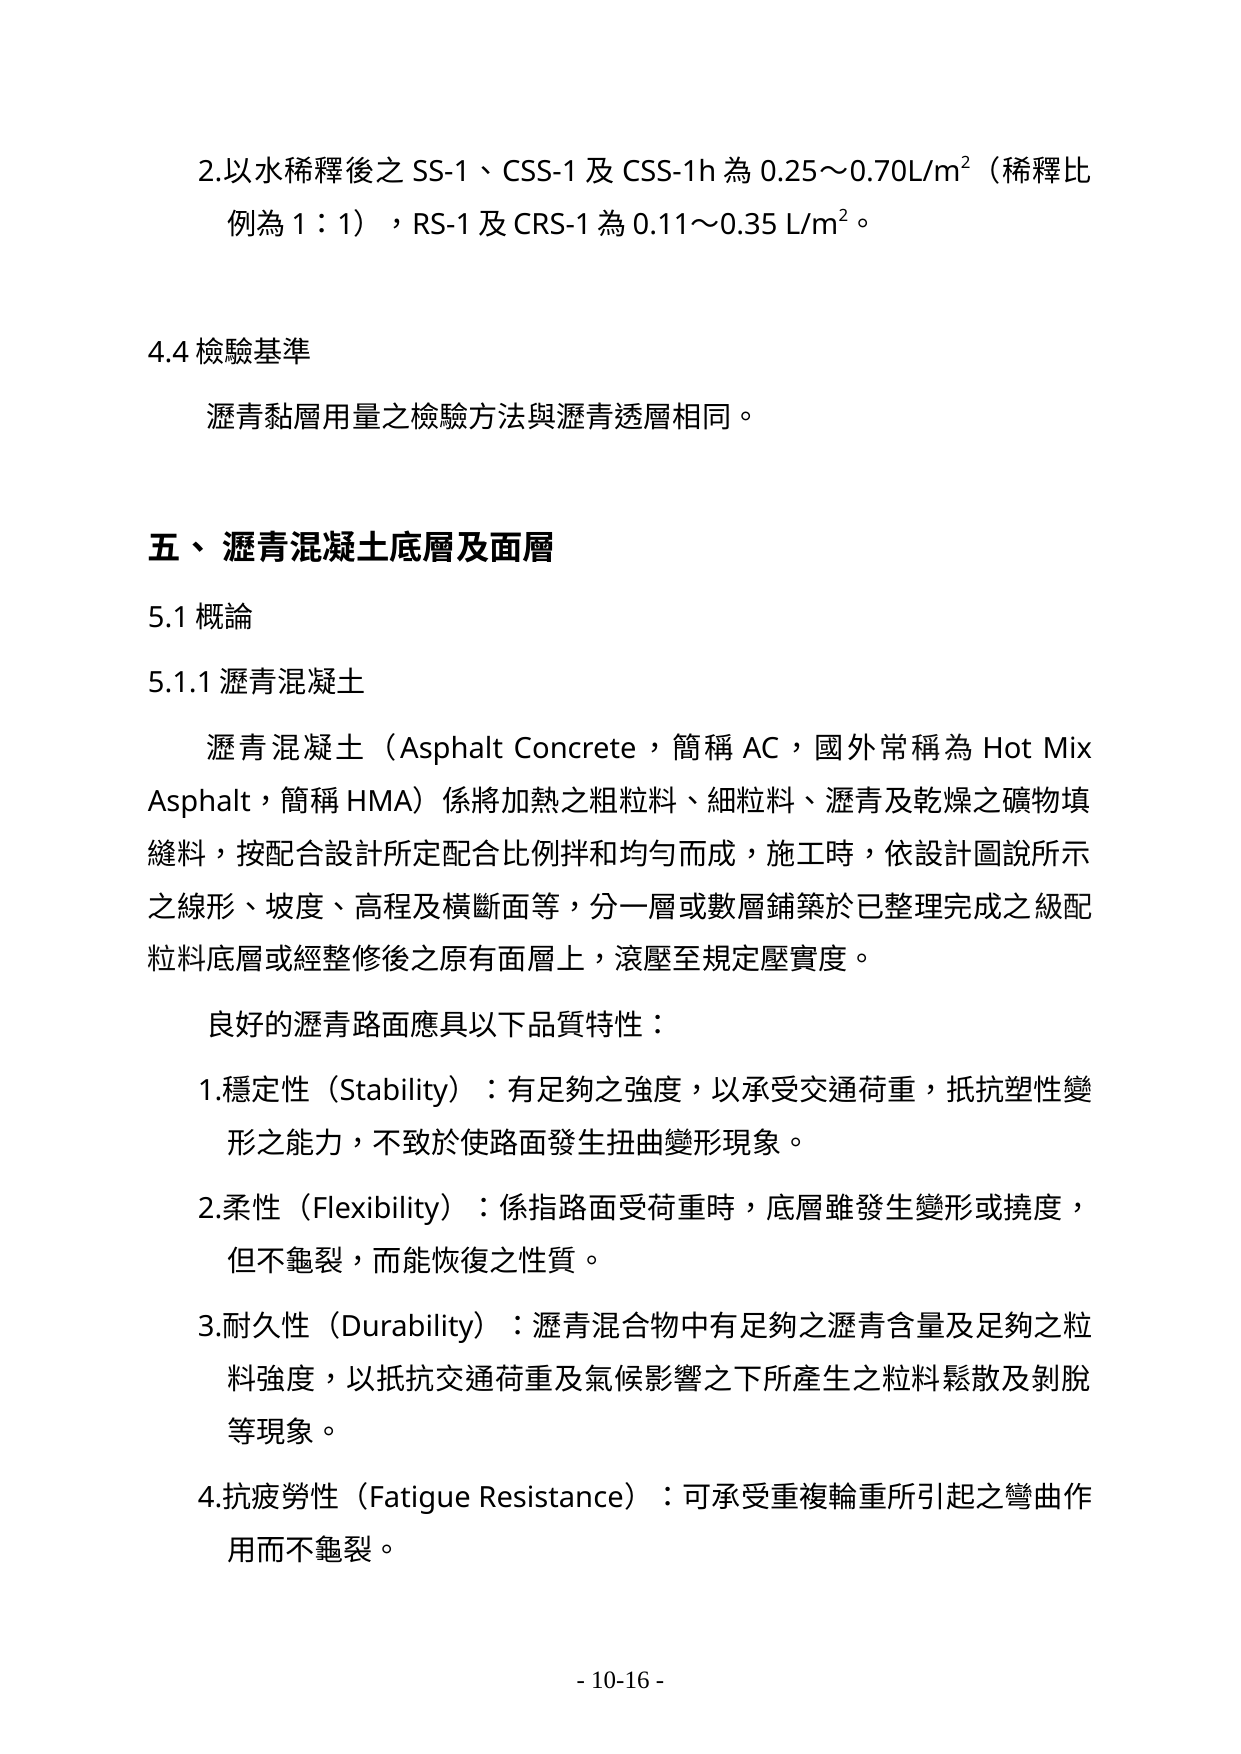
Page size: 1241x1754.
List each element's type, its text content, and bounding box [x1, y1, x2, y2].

subtitle 4.4檢驗基準 [148, 328, 1092, 371]
subtitle 瀝青混凝土底層及面層 [148, 521, 1092, 569]
text 良好的瀝青路面應具以下品質特性： [148, 1001, 1092, 1043]
text 瀝青黏層用量之檢驗方法與瀝青透層相同。 [148, 393, 1092, 436]
subtitle 5.1.1瀝青混凝土 [148, 659, 1092, 701]
text 2.柔性（Flexibility）：係指路面受荷重時，底層雖發生變形或撓度，但不龜裂，而能恢復之性質。 [198, 1185, 1092, 1280]
subtitle 5.1概論 [148, 594, 1092, 636]
text 3.耐久性（Durability）：瀝青混合物中有足夠之瀝青含量及足夠之粒料強度，以扺抗交通荷重及氣候影響之下所產生之粒料鬆散及剝脫等現象。 [198, 1303, 1092, 1451]
text 4.抗疲勞性（Fatigue Resistance）：可承受重複輪重所引起之彎曲作用而不龜裂。 [198, 1474, 1092, 1569]
text 瀝青混凝土（Asphalt Concrete，簡稱AC，國外常稱為Hot Mix Asphalt，簡稱HMA）係將加熱之粗粒料、細粒料、瀝青及乾燥之礦物填縫料，按配合設計所定配合比例拌和均勻而成，施工時，依設計圖說所示之線形、坡度、高程及橫斷面等，分一層或數層鋪築於已整理完成之級配粒料底層或經整修後之原有面層上，滾壓至規定壓實度。 [148, 724, 1092, 978]
text 2.以水稀釋後之SS-1、CSS-1及CSS-1h為0.25～0.70L/m2（稀釋比例為1：1），RS-1及CRS-1為0.11～0.35 L/m2。 [198, 148, 1092, 243]
text 1.穩定性（Stability）：有足夠之強度，以承受交通荷重，扺抗塑性變形之能力，不致於使路面發生扭曲變形現象。 [198, 1067, 1092, 1162]
